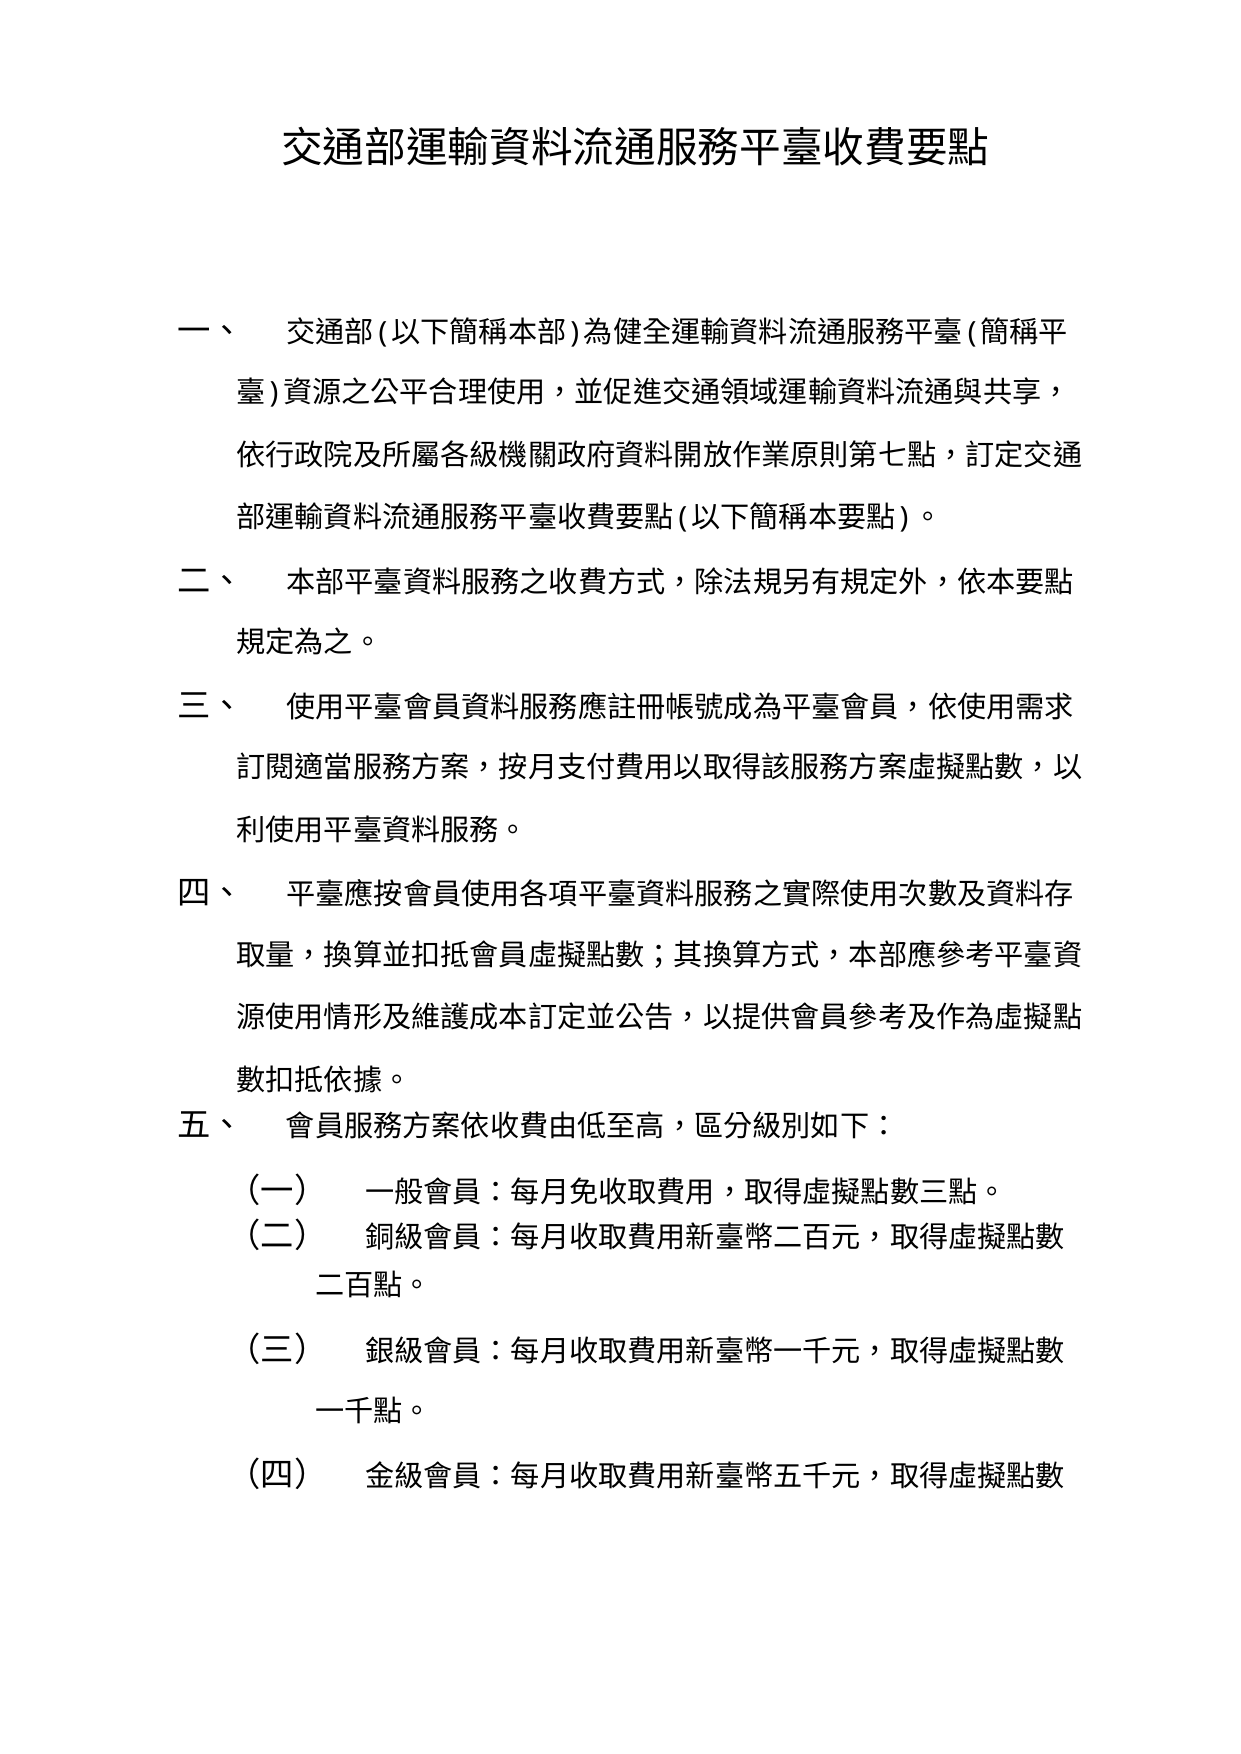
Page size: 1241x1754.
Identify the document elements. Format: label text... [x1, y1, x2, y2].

list 平臺應按會員使用各項平臺資料服務之實際使用次數及資料存取量，換算並扣抵會員虛擬點數；其換算方式，本部應參考平臺資源使用情形及維護成本訂定並公告，以提供會員參考及作為虛擬點數扣抵依據。 [177, 848, 1092, 1098]
list 本部平臺資料服務之收費方式，除法規另有規定外，依本要點規定為之。 [177, 536, 1092, 661]
list 交通部(以下簡稱本部)為健全運輸資料流通服務平臺(簡稱平臺)資源之公平合理使用，並促進交通領域運輸資料流通與共享，依行政院及所屬各級機關政府資料開放作業原則第七點，訂定交通部運輸資料流通服務平臺收費要點(以下簡稱本要點)。 [177, 286, 1092, 536]
list 銀級會員：每月收取費用新臺幣一千元，取得虛擬點數一千點。 [227, 1305, 1092, 1430]
list 使用平臺會員資料服務應註冊帳號成為平臺會員，依使用需求訂閱適當服務方案，按月支付費用以取得該服務方案虛擬點數，以利使用平臺資料服務。 [177, 661, 1092, 848]
list 金級會員：每月收取費用新臺幣五千元，取得虛擬點數 [227, 1430, 1092, 1492]
list 會員服務方案依收費由低至高，區分級別如下： [177, 1098, 1092, 1146]
list 銅級會員：每月收取費用新臺幣二百元，取得虛擬點數二百點。 [227, 1209, 1092, 1305]
list 一般會員：每月免收取費用，取得虛擬點數三點。 [227, 1146, 1092, 1209]
text 交通部運輸資料流通服務平臺收費要點 [177, 103, 1092, 165]
